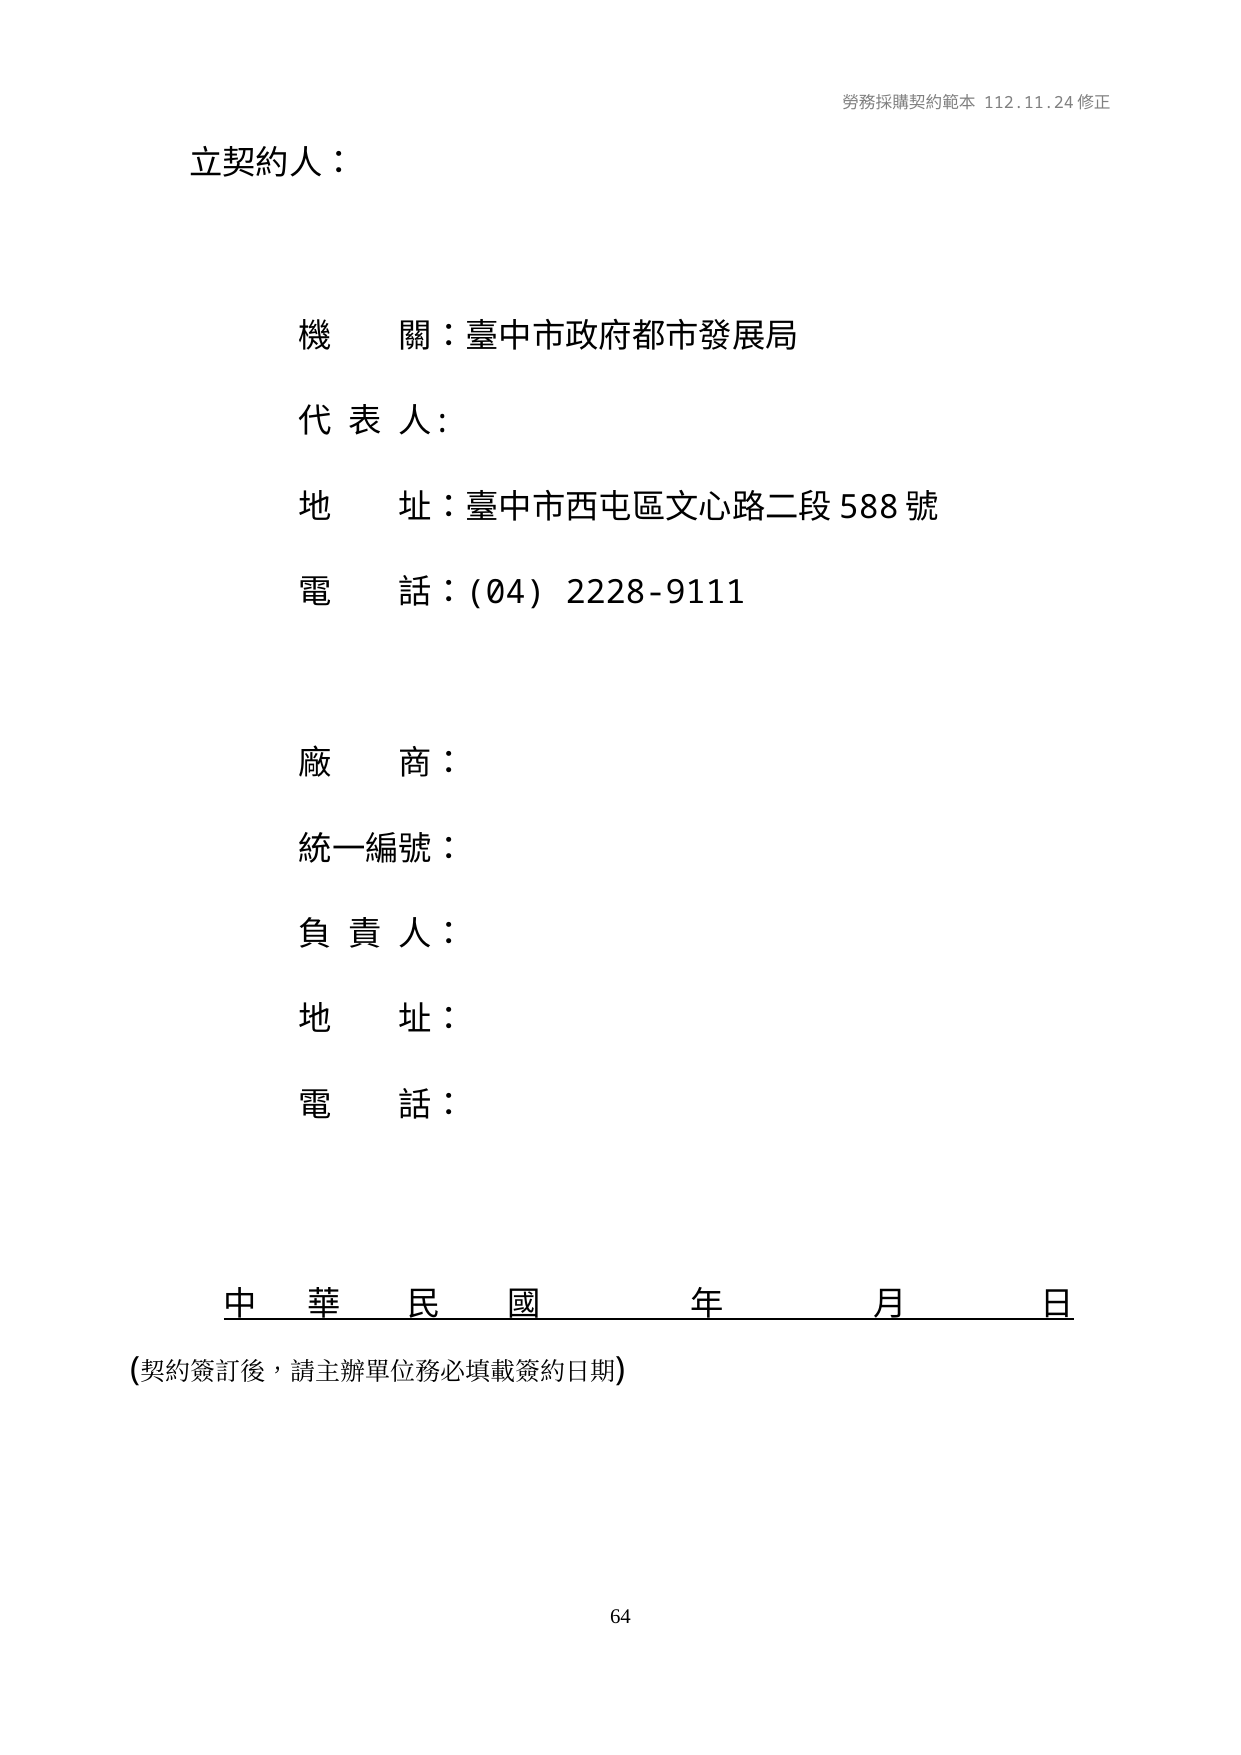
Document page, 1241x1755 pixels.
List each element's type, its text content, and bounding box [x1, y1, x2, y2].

text 機 關：臺中市政府都市發展局 [224, 289, 1110, 362]
text 電 話： [224, 1058, 1110, 1131]
text 地 址： [224, 972, 1110, 1045]
text 電 話：(04) 2228-9111 [224, 545, 1110, 618]
text 中 華 民 國 年 月 日 [224, 1277, 1110, 1325]
text 廠 商： [224, 716, 1110, 789]
text 立契約人： [130, 136, 1110, 184]
text 統一編號： [224, 802, 1110, 874]
text 地 址：臺中市西屯區文心路二段588號 [224, 460, 1110, 533]
text (契約簽訂後，請主辦單位務必填載簽約日期) [130, 1344, 1110, 1390]
text 代 表 人: [224, 374, 1110, 447]
text 負 責 人： [224, 887, 1110, 960]
